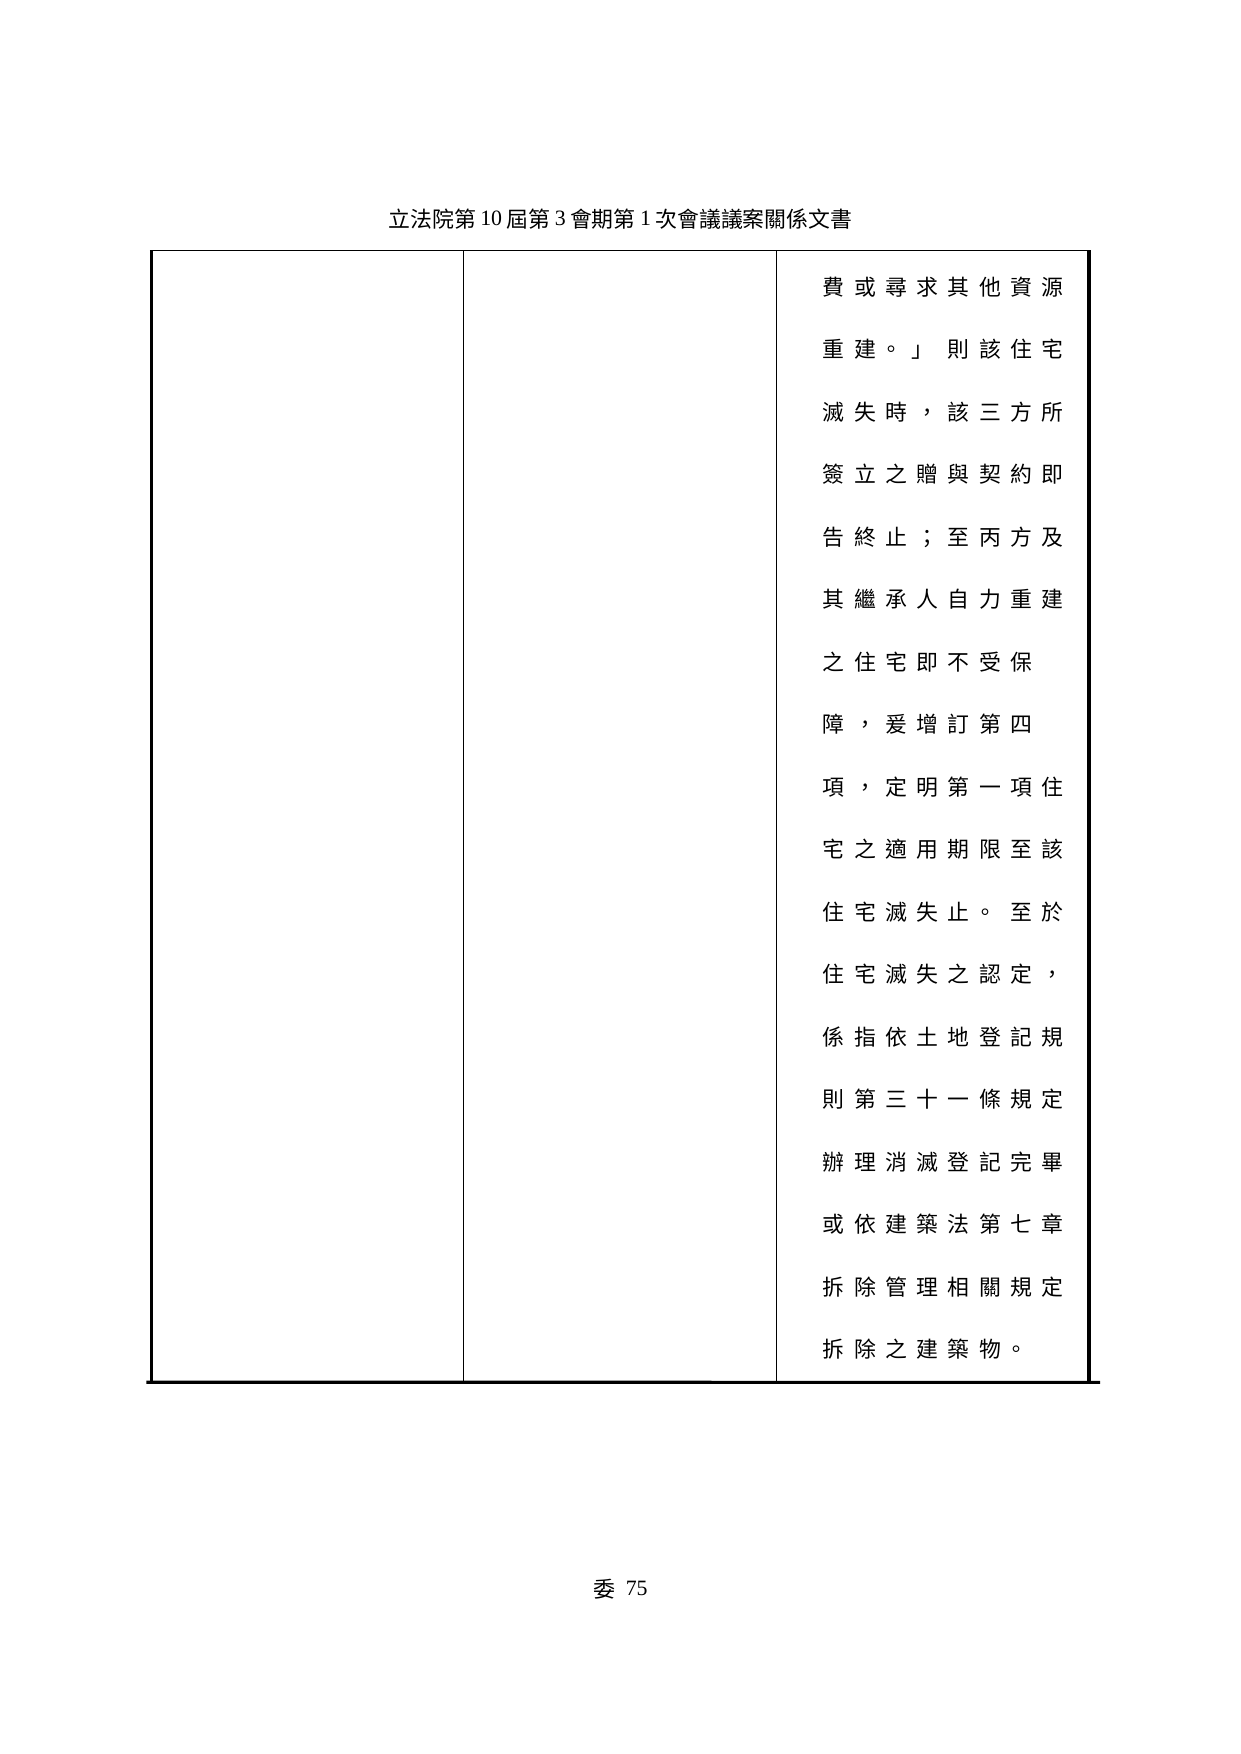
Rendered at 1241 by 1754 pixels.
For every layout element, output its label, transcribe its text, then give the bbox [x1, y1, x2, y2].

table_cell [153, 251, 463, 1380]
table_cell [464, 251, 776, 1380]
table_cell 費或尋求其他資源重建。」則該住宅滅失時，該三方所簽立之贈與契約即告終止；至丙方及其繼承人自力重建之住宅即不受保障，爰增訂第四項，定明第一項住宅之適用期限至該住宅滅失止。至於住宅滅失之認定，係指依土地登記規則第三十一條規定辦理消滅登記完畢或依建築法第七章拆除管理相關規定拆除之建築物。 [777, 251, 1087, 1380]
